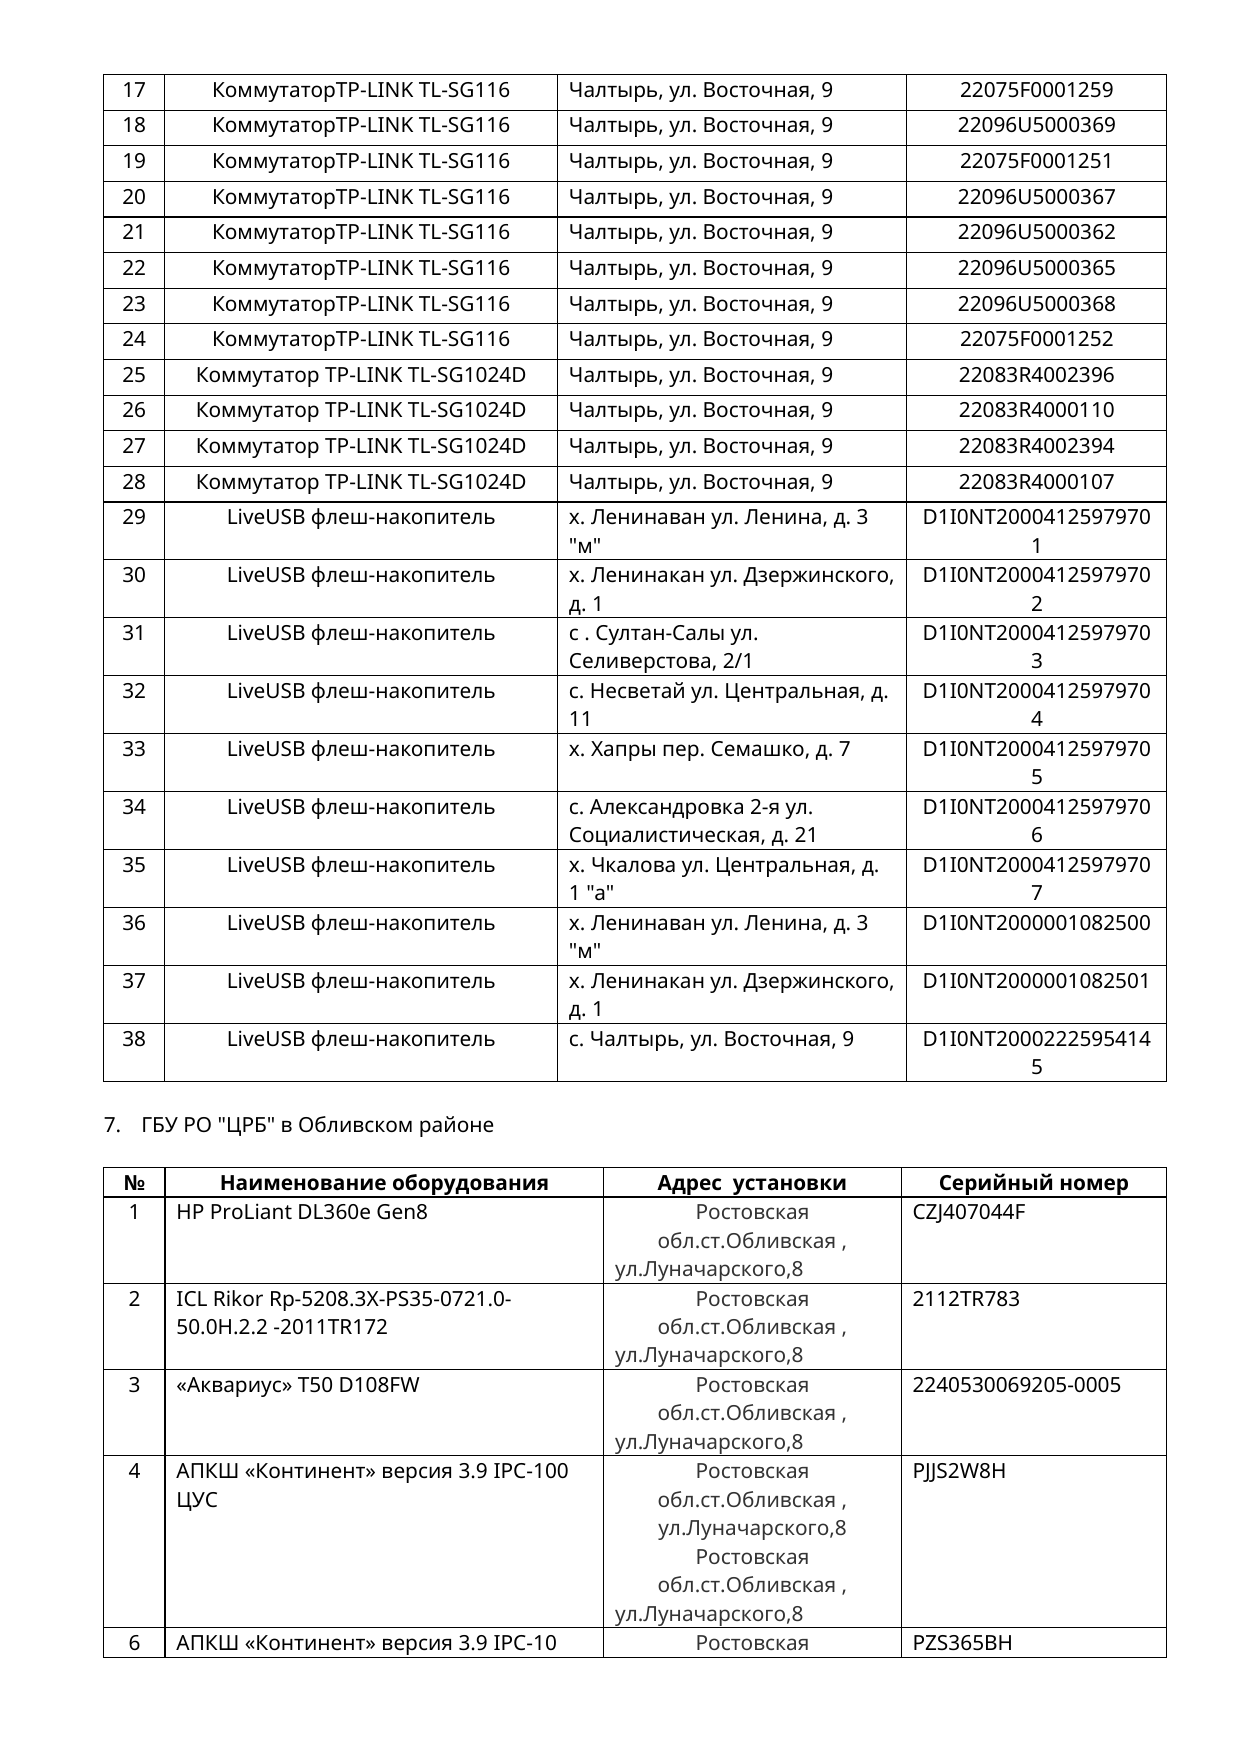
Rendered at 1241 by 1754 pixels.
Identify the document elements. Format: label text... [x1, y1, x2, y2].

table_cell Чалтырь, ул. Восточная, 9 [558, 396, 906, 430]
table_cell 2112TR783 [902, 1284, 1166, 1369]
table_cell КоммутаторTP-LINK TL-SG116 [165, 289, 557, 323]
table_cell 22 [104, 253, 164, 288]
table_cell PZS365BH [902, 1628, 1166, 1657]
table_cell 22075F0001259 [907, 75, 1166, 109]
table_cell HP ProLiant DL360e Gen8 [166, 1198, 603, 1283]
table_cell 6 [104, 1628, 164, 1657]
list ГБУ РО "ЦРБ" в Обливском районе [103, 1110, 1166, 1138]
table_cell Чалтырь, ул. Восточная, 9 [558, 182, 906, 216]
table_cell Ростовская [604, 1628, 901, 1657]
table_cell D1I0NT2000001082500 [907, 908, 1166, 965]
table_cell с. Александровка 2-я ул. Социалистическая, д. 21 [558, 792, 906, 849]
table_cell LiveUSB флеш-накопитель [165, 792, 557, 849]
table_cell D1I0NT2000001082501 [907, 966, 1166, 1023]
table_cell PJJS2W8H [902, 1456, 1166, 1627]
table_cell Коммутатор TP-LINK TL-SG1024D [165, 431, 557, 466]
table_cell 35 [104, 850, 164, 907]
table_cell LiveUSB флеш-накопитель [165, 966, 557, 1023]
table_cell 28 [104, 467, 164, 501]
table_cell Чалтырь, ул. Восточная, 9 [558, 146, 906, 181]
table_cell LiveUSB флеш-накопитель [165, 908, 557, 965]
table_cell 37 [104, 966, 164, 1023]
table_cell Ростовская обл.ст.Обливская , ул.Луначарского,8 [604, 1284, 901, 1369]
table_cell LiveUSB флеш-накопитель [165, 734, 557, 791]
table_cell Чалтырь, ул. Восточная, 9 [558, 324, 906, 359]
table_cell LiveUSB флеш-накопитель [165, 676, 557, 733]
table_cell Чалтырь, ул. Восточная, 9 [558, 218, 906, 252]
table_header Наименование оборудования [166, 1168, 603, 1196]
table_cell 33 [104, 734, 164, 791]
table_cell D1I0NT20004125979707 [907, 850, 1166, 907]
table_cell 29 [104, 503, 164, 559]
table_cell D1I0NT20004125979701 [907, 503, 1166, 559]
table_cell КоммутаторTP-LINK TL-SG116 [165, 75, 557, 109]
table_cell АПКШ «Континент» версия 3.9 IPC-10 [166, 1628, 603, 1657]
table_cell «Аквариус» T50 D108FW [166, 1370, 603, 1455]
table_cell 22096U5000369 [907, 111, 1166, 145]
table_cell CZJ407044F [902, 1198, 1166, 1283]
table_cell 22083R4002396 [907, 360, 1166, 394]
table_cell 34 [104, 792, 164, 849]
table_cell Коммутатор TP-LINK TL-SG1024D [165, 396, 557, 430]
table_cell 19 [104, 146, 164, 181]
table_cell КоммутаторTP-LINK TL-SG116 [165, 146, 557, 181]
table_cell Ростовская обл.ст.Обливская , ул.Луначарского,8 [604, 1370, 901, 1455]
table_cell 22083R4002394 [907, 431, 1166, 466]
table_cell LiveUSB флеш-накопитель [165, 1024, 557, 1081]
table_cell 25 [104, 360, 164, 394]
table_cell 24 [104, 324, 164, 359]
table_cell 22075F0001251 [907, 146, 1166, 181]
table_cell Чалтырь, ул. Восточная, 9 [558, 253, 906, 288]
table_cell КоммутаторTP-LINK TL-SG116 [165, 253, 557, 288]
table_cell 36 [104, 908, 164, 965]
table_cell 30 [104, 560, 164, 617]
table_cell D1I0NT20002225954145 [907, 1024, 1166, 1081]
table_cell КоммутаторTP-LINK TL-SG116 [165, 324, 557, 359]
table_cell 18 [104, 111, 164, 145]
table_cell КоммутаторTP-LINK TL-SG116 [165, 182, 557, 216]
table_cell с . Султан-Салы ул. Селиверстова, 2/1 [558, 618, 906, 675]
table_cell Чалтырь, ул. Восточная, 9 [558, 467, 906, 501]
table_cell 22096U5000365 [907, 253, 1166, 288]
table_cell D1I0NT20004125979704 [907, 676, 1166, 733]
table_cell 38 [104, 1024, 164, 1081]
table_cell 22075F0001252 [907, 324, 1166, 359]
table_cell D1I0NT20004125979703 [907, 618, 1166, 675]
table_cell х. Хапры пер. Семашко, д. 7 [558, 734, 906, 791]
table_cell 4 [104, 1456, 164, 1627]
table_cell 21 [104, 218, 164, 252]
table_cell D1I0NT20004125979702 [907, 560, 1166, 617]
table_cell 1 [104, 1198, 164, 1283]
table_cell 22096U5000367 [907, 182, 1166, 216]
table_cell 17 [104, 75, 164, 109]
table_cell Коммутатор TP-LINK TL-SG1024D [165, 360, 557, 394]
table_cell х. Ленинакан ул. Дзержинского, д. 1 [558, 560, 906, 617]
table_cell Чалтырь, ул. Восточная, 9 [558, 289, 906, 323]
table_cell КоммутаторTP-LINK TL-SG116 [165, 111, 557, 145]
table_cell Чалтырь, ул. Восточная, 9 [558, 360, 906, 394]
table_cell LiveUSB флеш-накопитель [165, 560, 557, 617]
table_cell х. Ленинаван ул. Ленина, д. 3 "м" [558, 503, 906, 559]
table_header Адрес установки [604, 1168, 901, 1196]
table_cell х. Чкалова ул. Центральная, д. 1 "а" [558, 850, 906, 907]
table_cell 31 [104, 618, 164, 675]
table_cell D1I0NT20004125979706 [907, 792, 1166, 849]
table_cell 32 [104, 676, 164, 733]
table_cell D1I0NT20004125979705 [907, 734, 1166, 791]
table_cell Коммутатор TP-LINK TL-SG1024D [165, 467, 557, 501]
table_cell Чалтырь, ул. Восточная, 9 [558, 111, 906, 145]
table_cell 22083R4000107 [907, 467, 1166, 501]
table_cell с. Несветай ул. Центральная, д. 11 [558, 676, 906, 733]
table_header № [104, 1168, 164, 1196]
table_cell Ростовская обл.ст.Обливская , ул.Луначарского,8 [604, 1198, 901, 1283]
table_cell АПКШ «Континент» версия 3.9 IPC-100 ЦУС [166, 1456, 603, 1627]
table_cell х. Ленинаван ул. Ленина, д. 3 "м" [558, 908, 906, 965]
table_cell 22096U5000362 [907, 218, 1166, 252]
table_cell Чалтырь, ул. Восточная, 9 [558, 75, 906, 109]
table_cell 20 [104, 182, 164, 216]
table_cell 22096U5000368 [907, 289, 1166, 323]
table_cell 2 [104, 1284, 164, 1369]
table_header Серийный номер [902, 1168, 1166, 1196]
table_cell ICL Rikor Rp-5208.3X-PS35-0721.0-50.0H.2.2 -2011TR172 [166, 1284, 603, 1369]
table_cell 23 [104, 289, 164, 323]
table_cell КоммутаторTP-LINK TL-SG116 [165, 218, 557, 252]
table_cell 27 [104, 431, 164, 466]
table_cell LiveUSB флеш-накопитель [165, 850, 557, 907]
table_cell LiveUSB флеш-накопитель [165, 503, 557, 559]
table_cell 2240530069205-0005 [902, 1370, 1166, 1455]
table_cell LiveUSB флеш-накопитель [165, 618, 557, 675]
table_cell Ростовская обл.ст.Обливская , ул.Луначарского,8 Ростовская обл.ст.Обливская , ул.Луначарского,8 [604, 1456, 901, 1627]
table_cell Чалтырь, ул. Восточная, 9 [558, 431, 906, 466]
table_cell 26 [104, 396, 164, 430]
table_cell 3 [104, 1370, 164, 1455]
table_cell 22083R4000110 [907, 396, 1166, 430]
table_cell х. Ленинакан ул. Дзержинского, д. 1 [558, 966, 906, 1023]
table_cell с. Чалтырь, ул. Восточная, 9 [558, 1024, 906, 1081]
